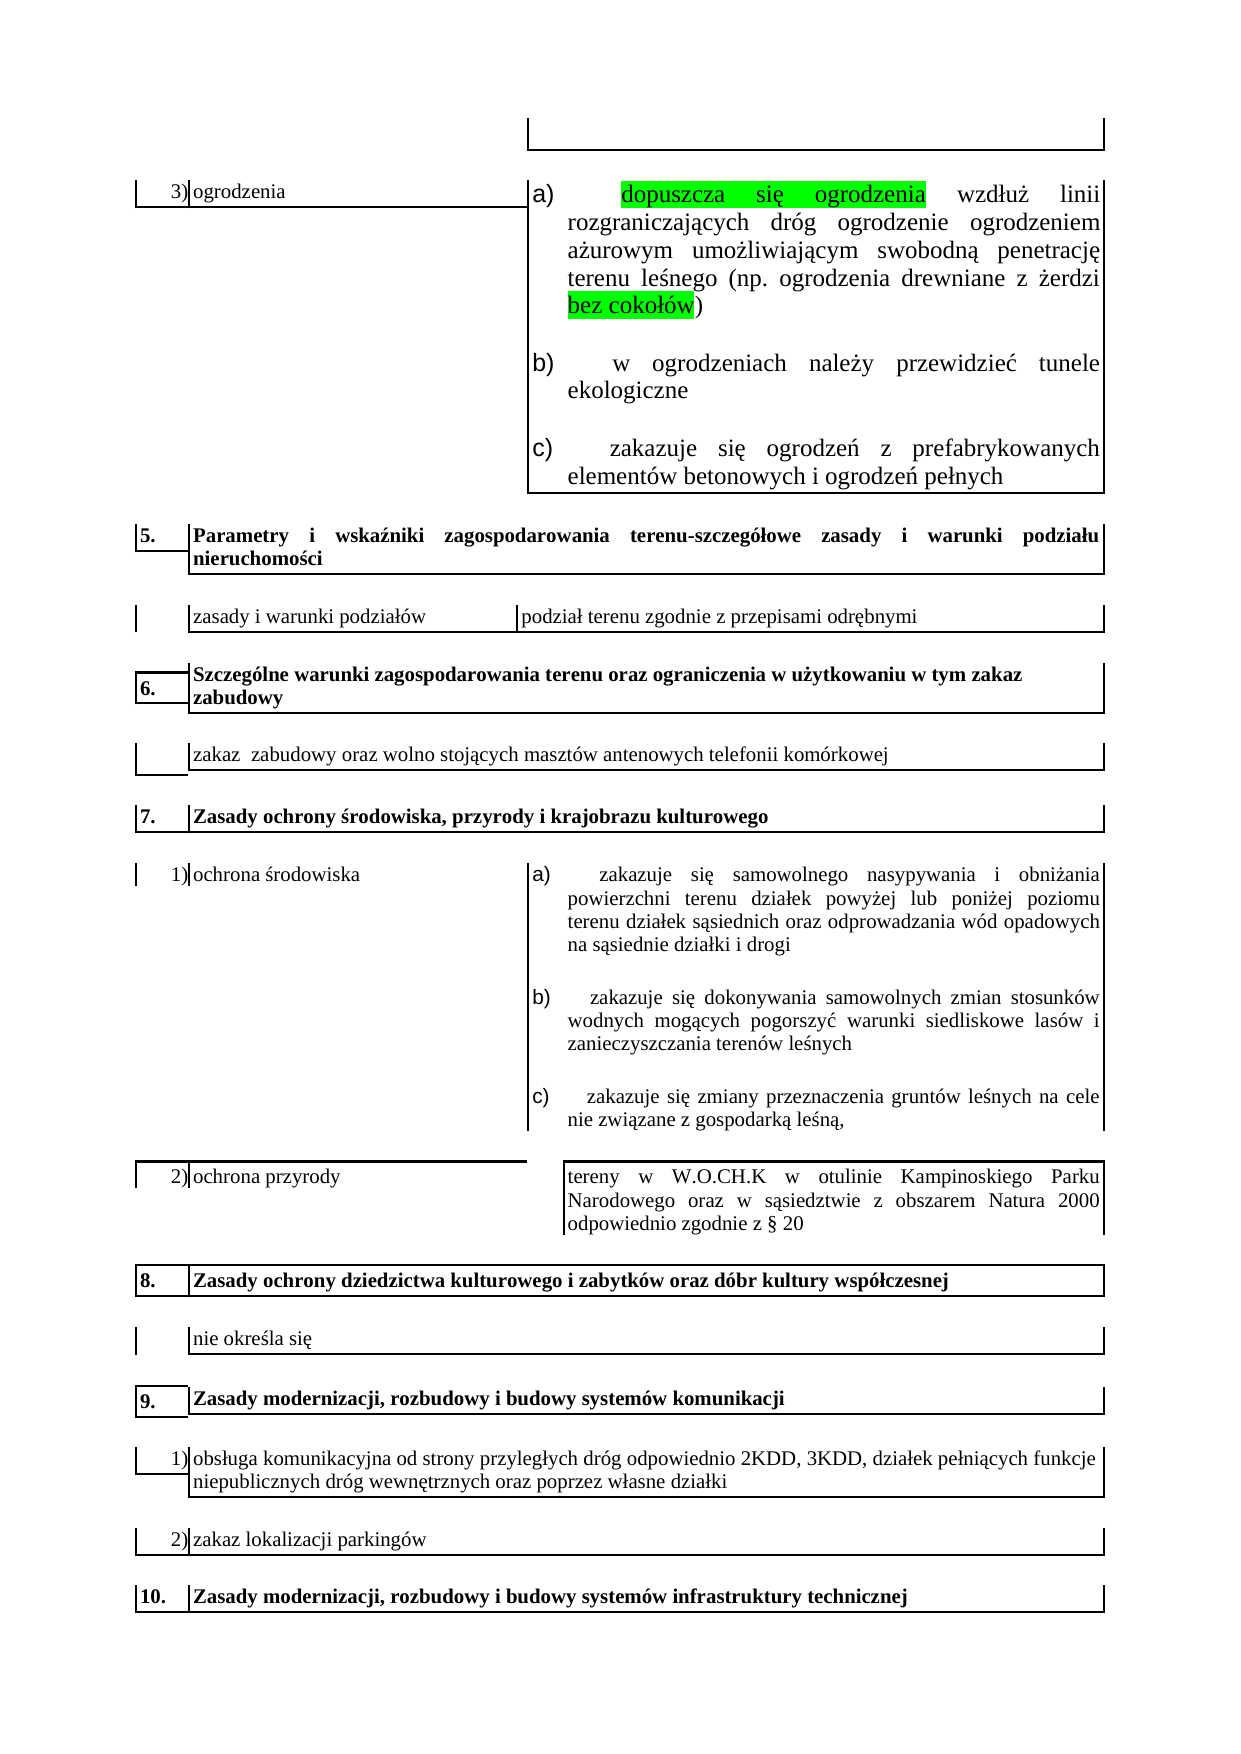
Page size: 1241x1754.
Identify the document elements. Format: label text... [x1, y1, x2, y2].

table_cell [188, 1297, 1105, 1327]
table_cell [188, 771, 1105, 805]
table_cell [516, 633, 1105, 662]
table_cell [527, 494, 1105, 524]
table_cell obsługa komunikacyjna od strony przyległych dróg odpowiednio 2KDD, 3KDD, działek pełniących funkcje niepublicznych dróg wewnętrznych oraz poprzez własne działki [190, 1447, 1103, 1496]
table_cell [188, 833, 1105, 863]
table_cell Zasady ochrony dziedzictwa kulturowego i zabytków oraz dóbr kultury współczesnej [190, 1266, 1103, 1295]
table_cell nie określa się [190, 1327, 1103, 1353]
table_cell [135, 208, 188, 524]
table_cell 3) [137, 180, 188, 206]
table_cell [135, 663, 188, 671]
table_cell [188, 1498, 1105, 1528]
table_cell [135, 118, 188, 180]
table_cell Zasady ochrony środowiska, przyrody i krajobrazu kulturowego [190, 805, 1103, 831]
table_cell 8. [137, 1266, 188, 1295]
table_cell ogrodzenia [190, 180, 527, 206]
table_cell 1) [135, 863, 188, 1160]
table_cell [188, 633, 516, 662]
table_cell [135, 552, 188, 605]
table_cell 6. [137, 674, 188, 702]
table_cell Zasady modernizacji, rozbudowy i budowy systemów komunikacji [188, 1385, 1105, 1413]
table_cell Zasady modernizacji, rozbudowy i budowy systemów infrastruktury technicznej [190, 1585, 1103, 1611]
table_cell [188, 1556, 1105, 1585]
table_cell 10. [137, 1585, 188, 1611]
table_cell [188, 1355, 1105, 1384]
table_cell podział terenu zgodnie z przepisami odrębnymi [518, 605, 1103, 631]
table_cell ochrona środowiska [188, 863, 527, 1160]
table_cell [135, 1556, 188, 1585]
table_cell [135, 1327, 188, 1384]
table_cell [527, 151, 1105, 180]
table_cell tereny w W.O.CH.K w otulinie Kampinoskiego Parku Narodowego oraz w sąsiedztwie z obszarem Natura 2000 odpowiednio zgodnie z § 20 [527, 1160, 1105, 1264]
table_cell a) zakazuje się samowolnego nasypywania i obniżania powierzchni terenu działek powyżej lub poniżej poziomu terenu działek sąsiednich oraz odprowadzania wód opadowych na sąsiednie działki i drogi b) zakazuje się dokonywania samowolnych zmian stosunków wodnych mogących pogorszyć warunki siedliskowe lasów i zanieczyszczania terenów leśnych c) zakazuje się zmiany przeznaczenia gruntów leśnych na cele nie związane z gospodarką leśną, [527, 863, 1105, 1160]
table_cell zakaz zabudowy oraz wolno stojących masztów antenowych telefonii komórkowej [190, 743, 1103, 769]
table_cell [135, 1297, 188, 1327]
table_cell [188, 575, 1105, 605]
table_cell [135, 704, 188, 743]
table_cell 2) [135, 1163, 188, 1264]
table_cell 5. [137, 524, 188, 550]
table_cell zakaz lokalizacji parkingów [190, 1528, 1103, 1554]
table_cell 2) [137, 1528, 188, 1554]
table_cell [135, 605, 188, 662]
table_cell [137, 743, 188, 774]
table_cell ochrona przyrody [188, 1163, 527, 1264]
table_cell [188, 1415, 1105, 1447]
table_cell [135, 833, 188, 863]
table_cell a) dopuszcza się ogrodzenia wzdłuż linii rozgraniczających dróg ogrodzenie ogrodzeniem ażurowym umożliwiającym swobodną penetrację terenu leśnego (np. ogrodzenia drewniane z żerdzi bez cokołów) b) w ogrodzeniach należy przewidzieć tunele ekologiczne c) zakazuje się ogrodzeń z prefabrykowanych elementów betonowych i ogrodzeń pełnych [529, 180, 1103, 492]
table_cell [188, 714, 1105, 743]
table_cell 7. [137, 805, 188, 831]
table_cell [135, 776, 188, 805]
table_cell [188, 208, 527, 524]
table_cell 9. [137, 1387, 188, 1416]
table_cell [135, 1418, 188, 1447]
table_cell [135, 1475, 188, 1528]
table_cell Parametry i wskaźniki zagospodarowania terenu-szczegółowe zasady i warunki podziału nieruchomości [190, 524, 1103, 573]
table_cell [529, 118, 1103, 149]
table_cell 1) [137, 1447, 188, 1473]
table_cell Szczególne warunki zagospodarowania terenu oraz ograniczenia w użytkowaniu w tym zakaz zabudowy [190, 663, 1103, 712]
table_cell [188, 118, 527, 180]
table_cell zasady i warunki podziałów [190, 605, 516, 631]
